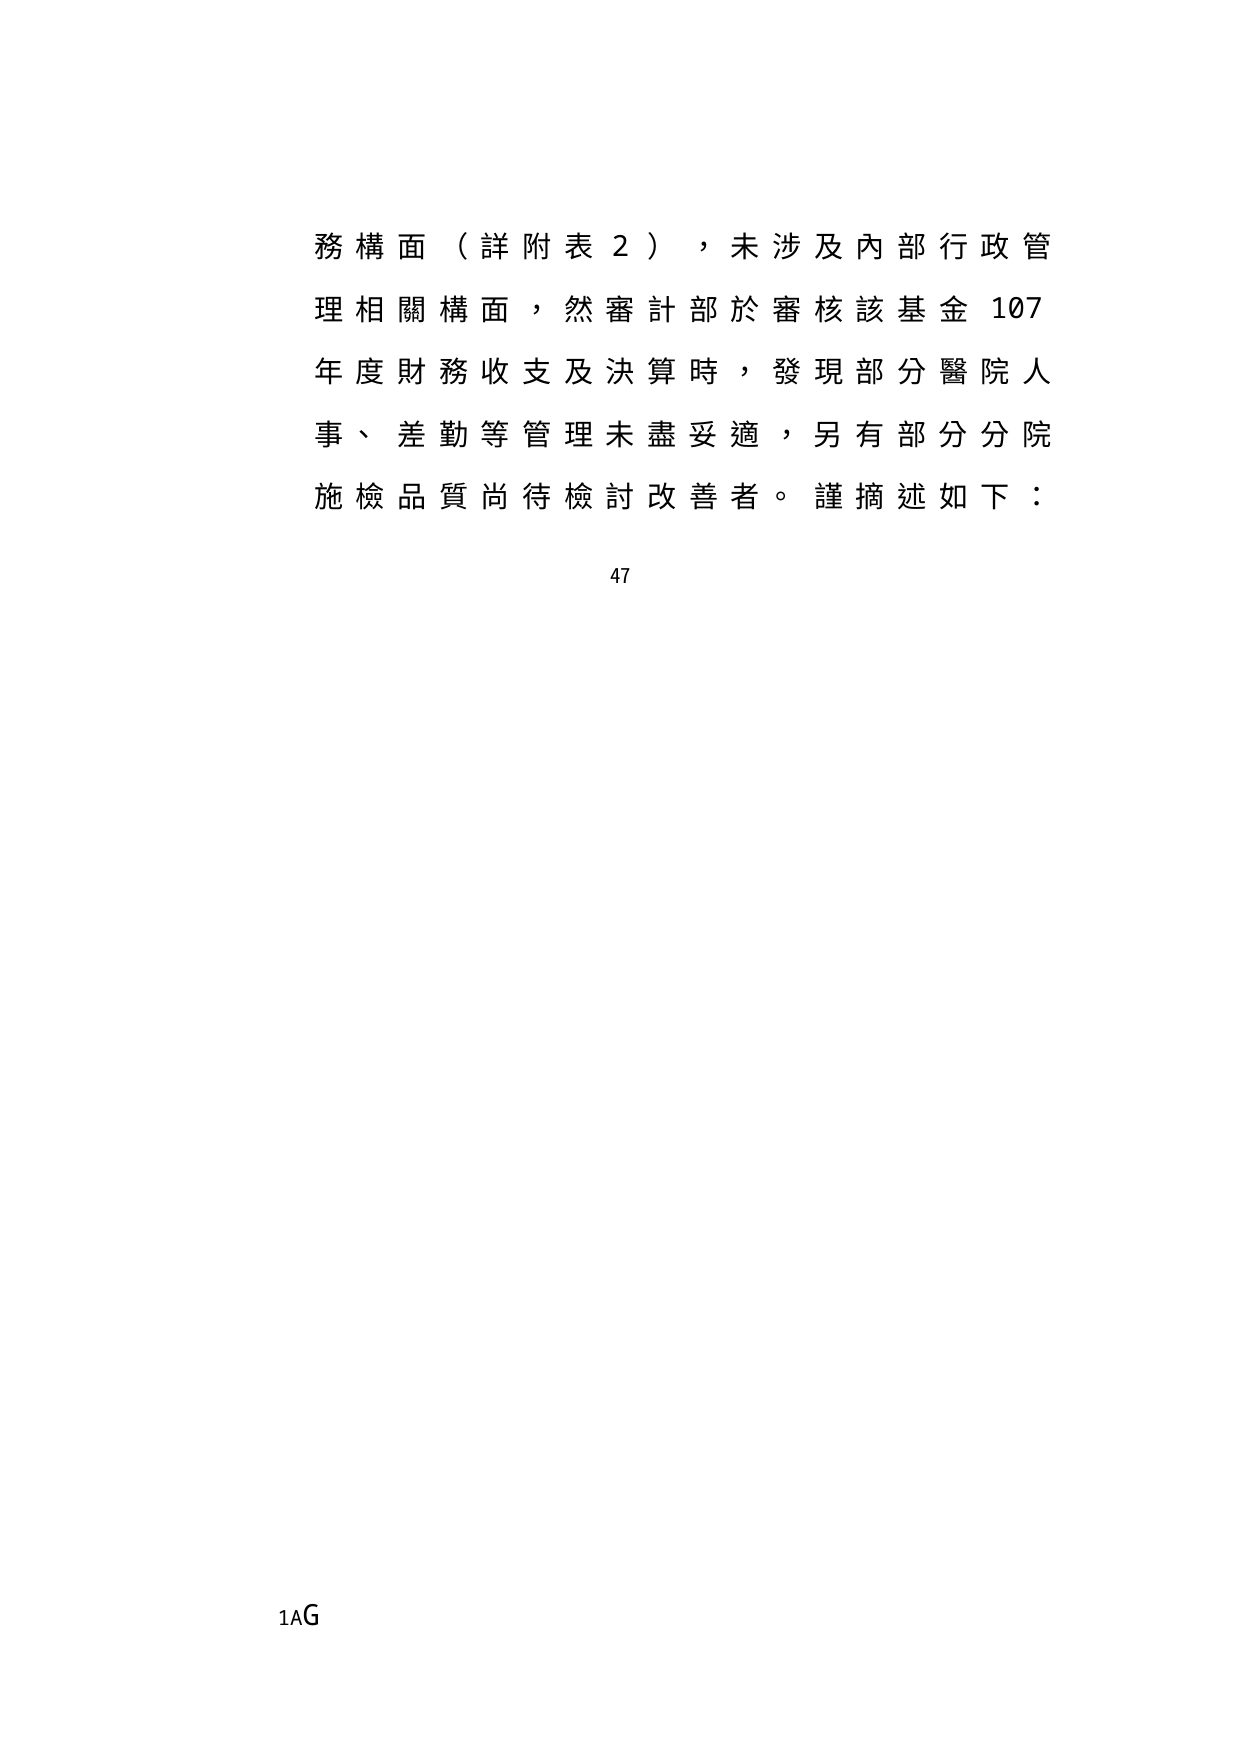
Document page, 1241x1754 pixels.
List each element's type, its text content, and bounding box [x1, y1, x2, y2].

text 務構面（詳附表2），未涉及內部行政管理相關構面，然審計部於審核該基金107年度財務收支及決算時，發現部分醫院人事、差勤等管理未盡妥適，另有部分分院施檢品質尚待檢討改善者。謹摘述如下： [271, 203, 1058, 516]
